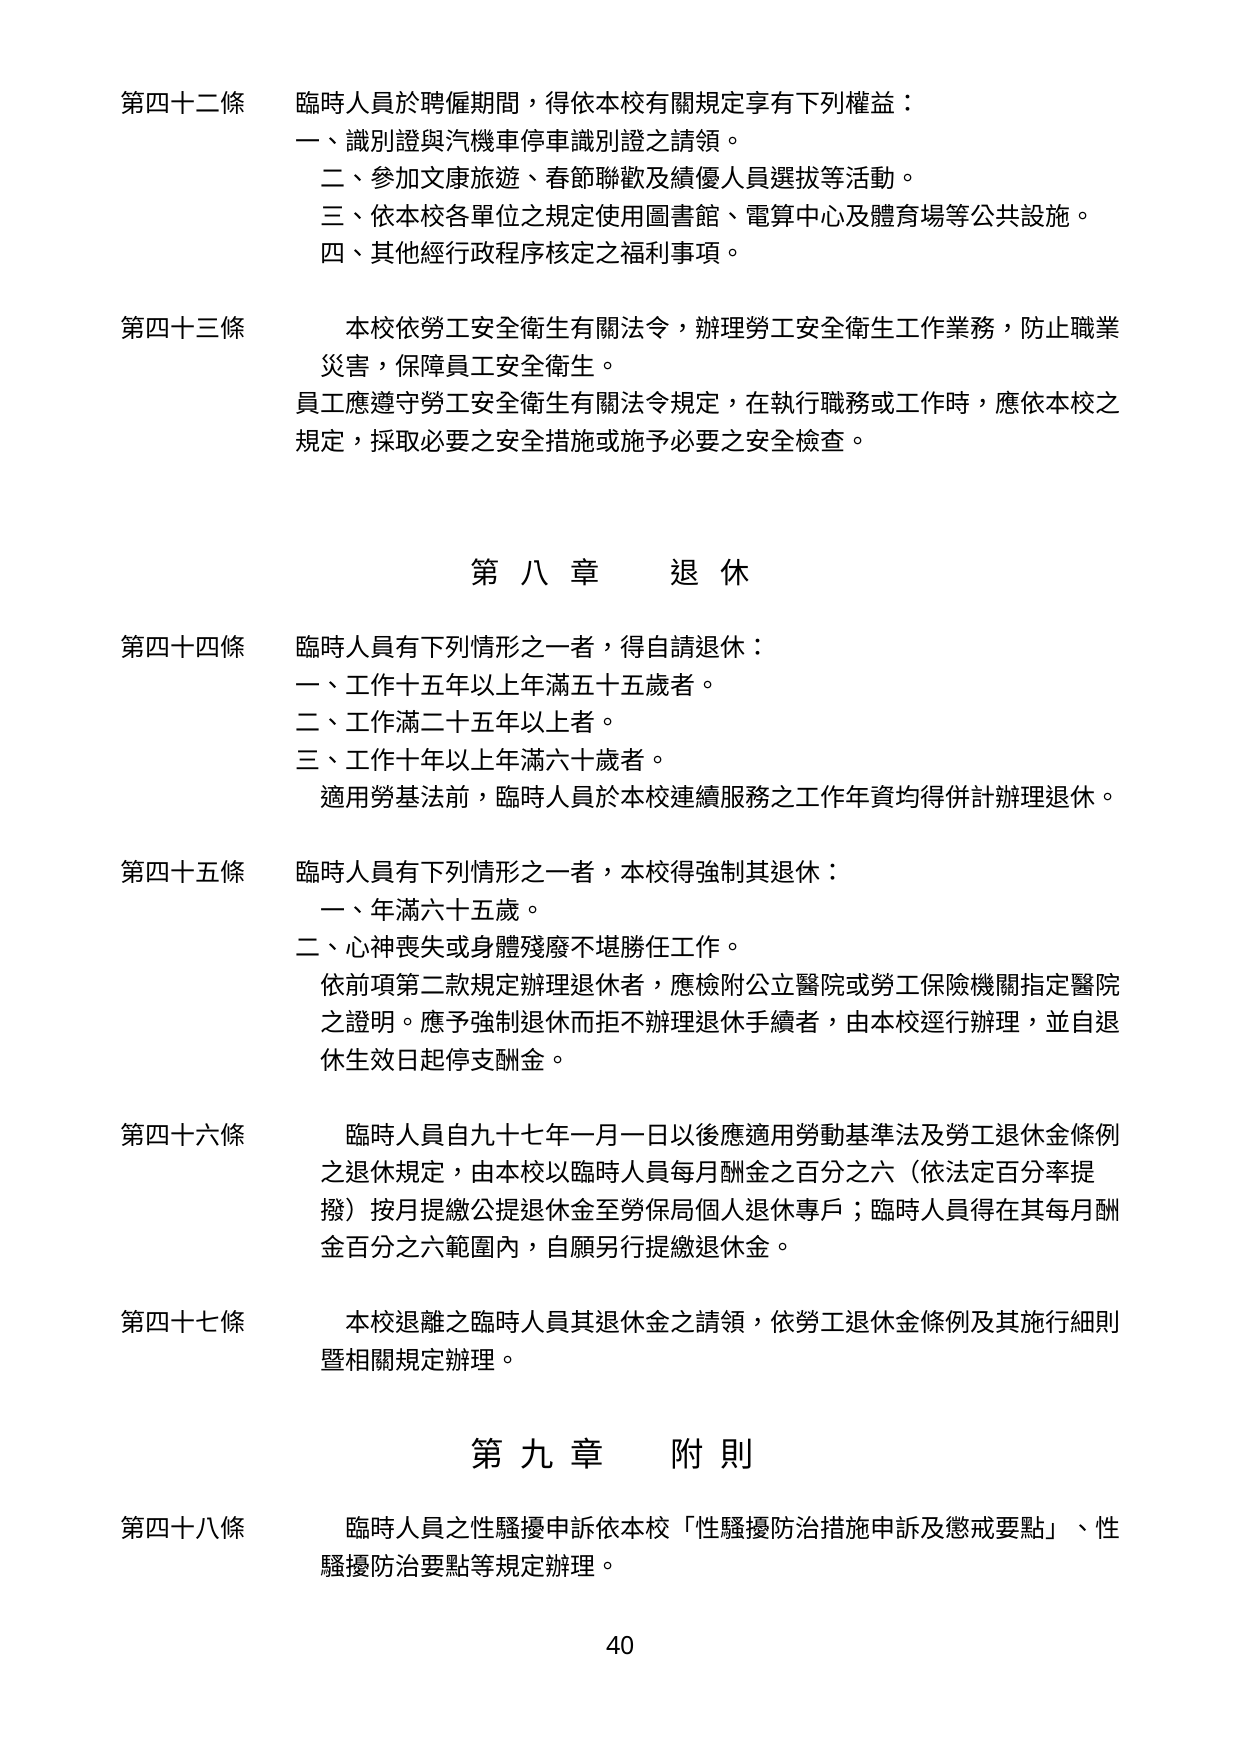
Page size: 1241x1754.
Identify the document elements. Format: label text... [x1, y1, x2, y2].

text 第八章 退休 [120, 533, 1120, 608]
text 第九章 附則 [120, 1414, 1120, 1489]
list 臨時人員於聘僱期間，得依本校有關規定享有下列權益： [120, 83, 1120, 121]
text 四、其他經行政程序核定之福利事項。 [299, 233, 1120, 271]
list 本校退離之臨時人員其退休金之請領，依勞工退休金條例及其施行細則暨相關規定辦理。 [120, 1302, 1120, 1377]
text 二、心神喪失或身體殘廢不堪勝任工作。 [270, 927, 1120, 964]
list 臨時人員自九十七年一月一日以後應適用勞動基準法及勞工退休金條例之退休規定，由本校以臨時人員每月酬金之百分之六（依法定百分率提撥）按月提繳公提退休金至勞保局個人退休專戶；臨時人員得在其每月酬金百分之六範圍內，自願另行提繳退休金。 [120, 1114, 1120, 1264]
text 適用勞基法前，臨時人員於本校連續服務之工作年資均得併計辦理退休。 [299, 777, 1120, 814]
list 臨時人員之性騷擾申訴依本校「性騷擾防治措施申訴及懲戒要點」、性騷擾防治要點等規定辦理。 [120, 1508, 1120, 1583]
text 員工應遵守勞工安全衛生有關法令規定，在執行職務或工作時，應依本校之規定，採取必要之安全措施或施予必要之安全檢查。 [294, 383, 1120, 458]
list 臨時人員有下列情形之一者，得自請退休： [120, 627, 1120, 664]
text 依前項第二款規定辦理退休者，應檢附公立醫院或勞工保險機關指定醫院之證明。應予強制退休而拒不辦理退休手續者，由本校逕行辦理，並自退休生效日起停支酬金。 [299, 964, 1120, 1077]
list 臨時人員有下列情形之一者，本校得強制其退休： [120, 852, 1120, 889]
text 二、參加文康旅遊、春節聯歡及績優人員選拔等活動。 [299, 158, 1120, 196]
text 三、工作十年以上年滿六十歲者。 [270, 739, 1120, 777]
text 一、工作十五年以上年滿五十五歲者。 [270, 664, 1120, 702]
text 一、年滿六十五歲。 [299, 889, 1120, 927]
text 一、識別證與汽機車停車識別證之請領。 [270, 121, 1120, 158]
text 三、依本校各單位之規定使用圖書館、電算中心及體育場等公共設施。 [299, 196, 1120, 233]
text 二、工作滿二十五年以上者。 [270, 702, 1120, 739]
list 本校依勞工安全衛生有關法令，辦理勞工安全衛生工作業務，防止職業災害，保障員工安全衛生。 [120, 308, 1120, 383]
